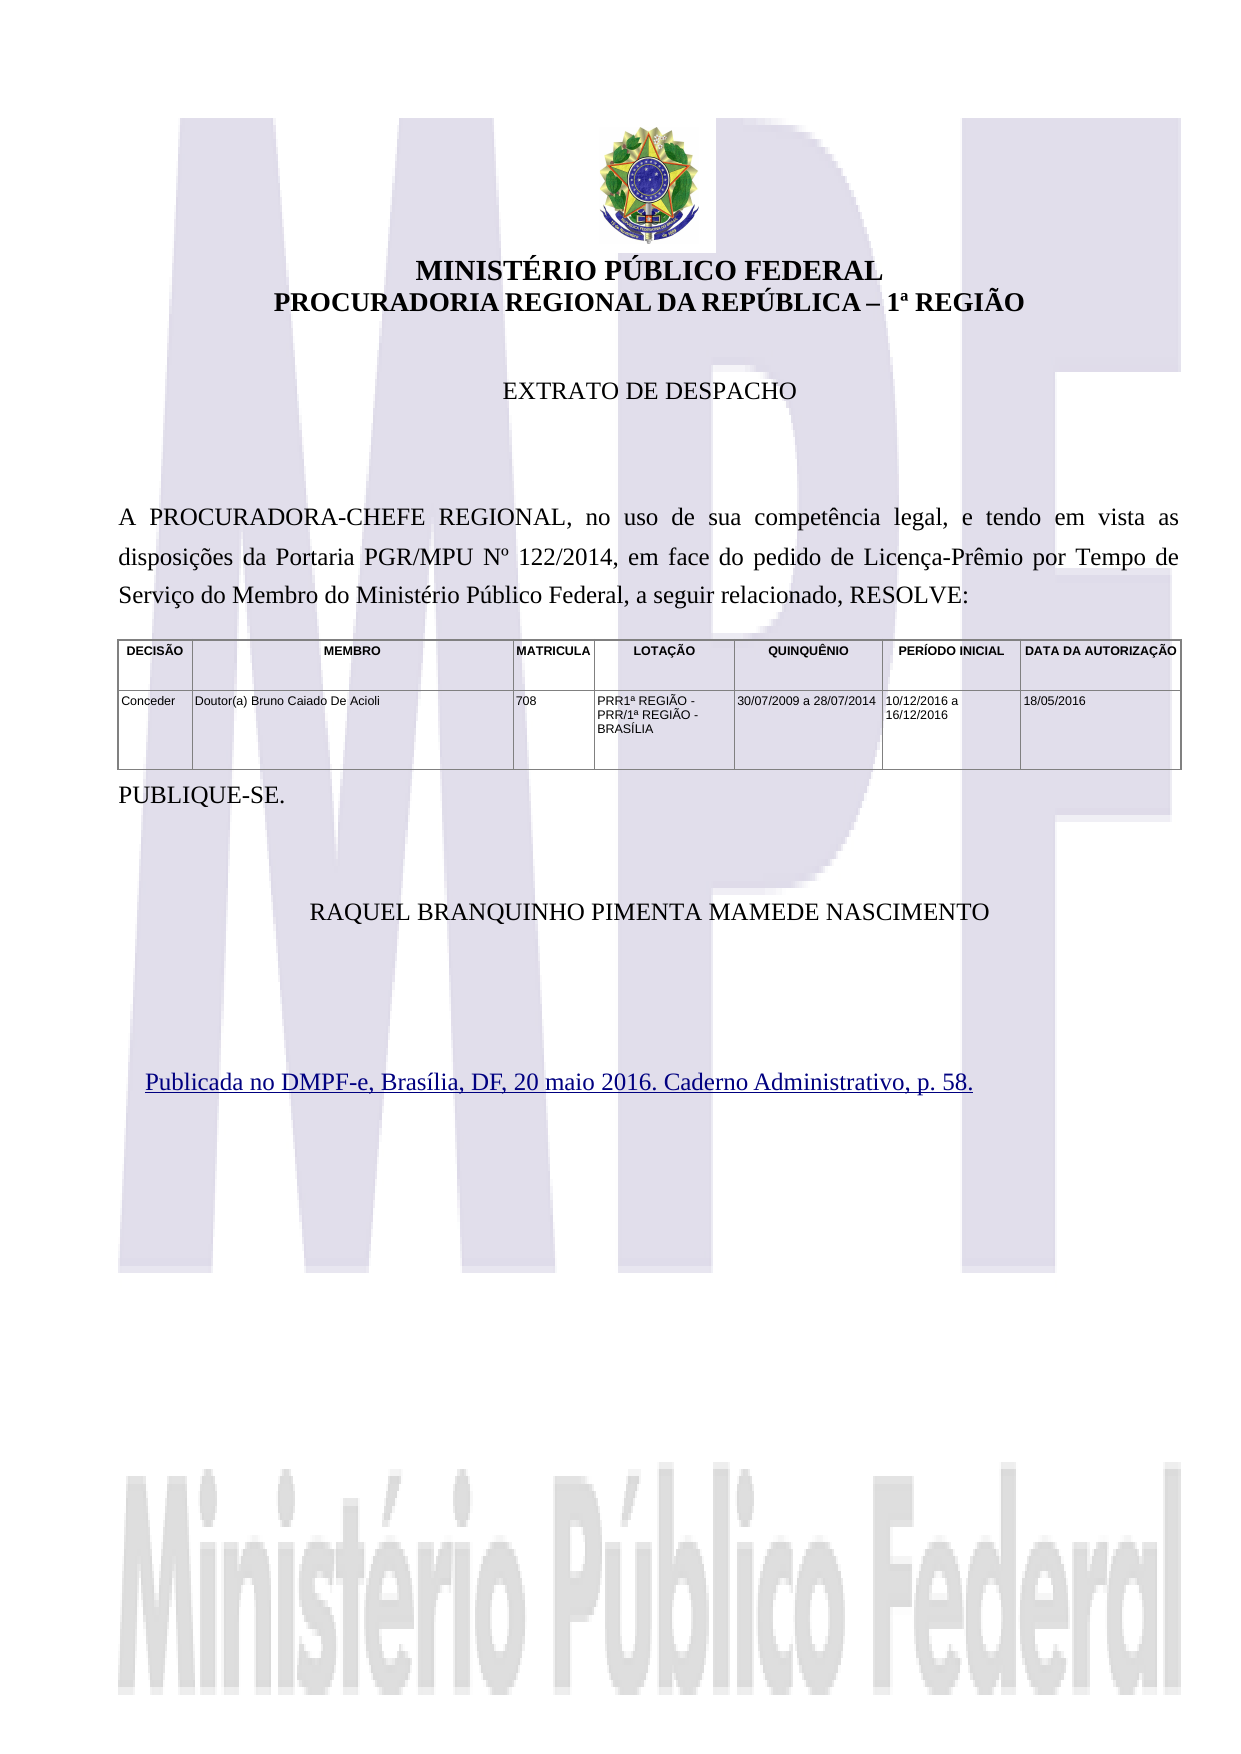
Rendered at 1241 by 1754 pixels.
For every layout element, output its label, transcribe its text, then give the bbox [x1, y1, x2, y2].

table_cell 10/12/2016 a 16/12/2016 [883, 691, 1020, 769]
table_header MEMBRO [193, 641, 513, 690]
table_cell 18/05/2016 [1021, 691, 1180, 769]
table_cell Doutor(a) Bruno Caiado De Acioli [193, 691, 513, 769]
text PROCURADORIA REGIONAL DA REPÚBLICA – 1ª REGIÃO [118, 286, 1181, 317]
text A PROCURADORA-CHEFE REGIONAL, no uso de sua competência legal, e tendo em vista as disposições da Portaria PGR/MPU Nº 122/2014, em face do pedido de Licença-Prêmio por Tempo de Serviço do Membro do Ministério Público Federal, a seguir relacionado, RESOLVE: [118, 492, 1181, 609]
table_header DATA DA AUTORIZAÇÃO [1021, 641, 1180, 690]
table_cell Conceder [119, 691, 192, 769]
table_header PERÍODO INICIAL [883, 641, 1020, 690]
picture [118, 926, 1181, 1695]
table_header MATRICULA [514, 641, 594, 690]
picture [716, 118, 1181, 253]
picture [118, 809, 1181, 897]
text MINISTÉRIO PÚBLICO FEDERAL [118, 253, 1181, 286]
picture [118, 118, 583, 253]
table_header QUINQUÊNIO [735, 641, 882, 690]
table_cell 708 [514, 691, 594, 769]
picture [118, 609, 1181, 639]
table_cell PRR1ª REGIÃO - PRR/1ª REGIÃO - BRASÍLIA [595, 691, 734, 769]
picture [118, 317, 1181, 376]
text EXTRATO DE DESPACHO [118, 376, 1181, 404]
text PUBLIQUE-SE. [118, 770, 1181, 809]
table_header LOTAÇÃO [595, 641, 734, 690]
picture [118, 404, 1181, 492]
table_cell 30/07/2009 a 28/07/2014 [735, 691, 882, 769]
table_header DECISÃO [119, 641, 192, 690]
text Publicada no DMPF-e, Brasília, DF, 20 maio 2016. Caderno Administrativo, p. 58. [143, 1067, 1161, 1096]
text RAQUEL BRANQUINHO PIMENTA MAMEDE NASCIMENTO [118, 897, 1181, 926]
